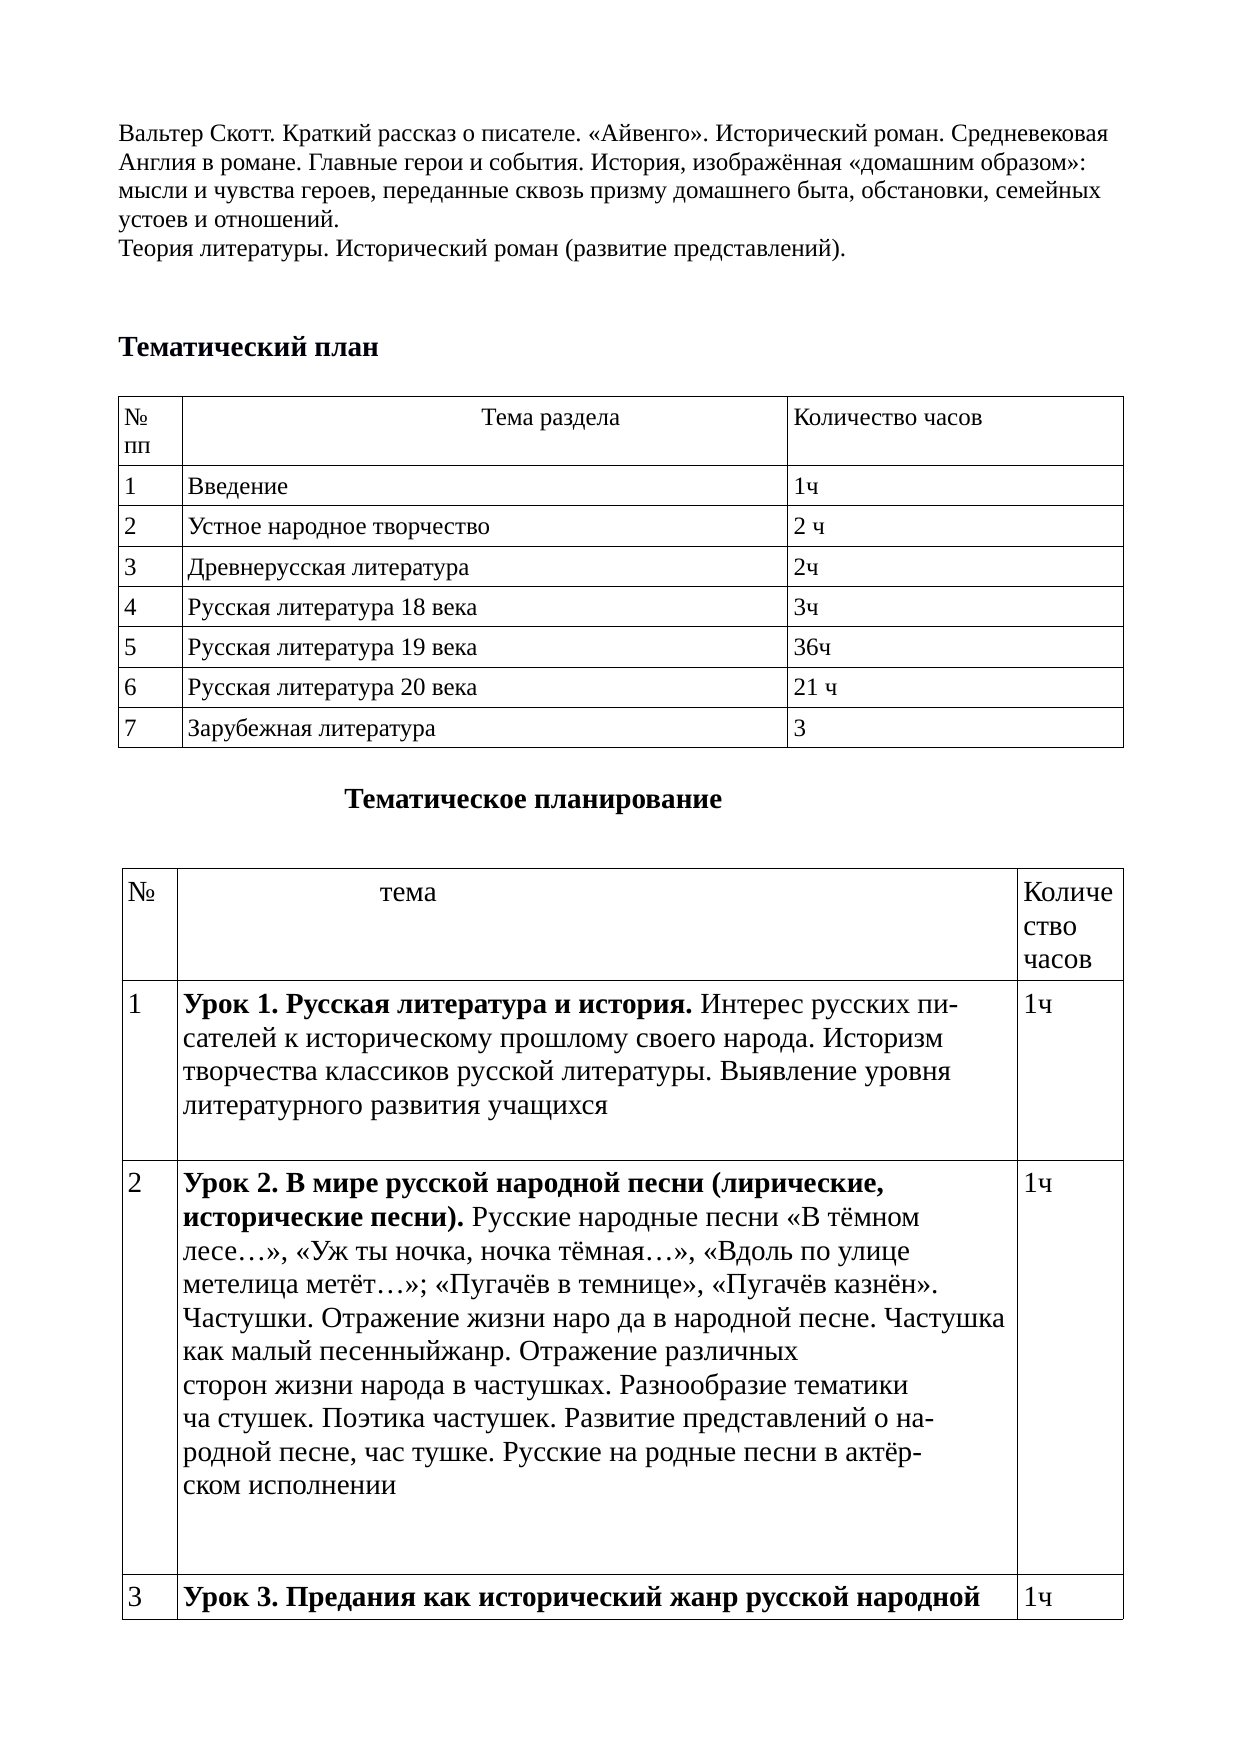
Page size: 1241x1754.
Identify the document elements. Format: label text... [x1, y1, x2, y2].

table_header Количество часов [788, 397, 1123, 465]
table_cell 5 [119, 627, 182, 667]
table_cell 2ч [788, 547, 1123, 586]
table_header № [123, 869, 177, 980]
table_cell 1 [123, 981, 177, 1160]
table_cell 7 [119, 708, 182, 747]
table_cell 2 ч [788, 506, 1123, 546]
table_cell 3ч [788, 587, 1123, 626]
table_cell 3 [119, 547, 182, 586]
table_cell Урок 1. Русская литература и история. Интерес русских пи-сателей к историческому прошлому своего народа. Историзм творчества классиков русской литературы. Выявление уровня литературного развития учащихся [178, 981, 1017, 1160]
table_cell Введение [183, 466, 787, 505]
text Тематический план [118, 329, 1122, 362]
table_header Количество часов [1018, 869, 1123, 980]
table_cell 1ч [1018, 981, 1123, 1160]
table_cell Устное народное творчество [183, 506, 787, 546]
table_cell Урок 3. Предания как исторический жанр русской народной [178, 1575, 1017, 1619]
table_header тема [178, 869, 1017, 980]
table_cell 3 [123, 1575, 177, 1619]
table_cell 2 [123, 1161, 177, 1574]
table_cell 1 [119, 466, 182, 505]
table_cell 1ч [1018, 1575, 1123, 1619]
text Теория литературы. Исторический роман (развитие представлений). [118, 233, 1122, 262]
table_cell 4 [119, 587, 182, 626]
table_cell 1ч [788, 466, 1123, 505]
table_header Тема раздела [183, 397, 787, 465]
text Вальтер Скотт. Краткий рассказ о писателе. «Айвенго». Исторический роман. Средневековая Англия в романе. Главные герои и события. История, изображённая «домашним образом»: мысли и чувства героев, переданные сквозь призму домашнего быта, обстановки, семейных устоев и отношений. [118, 118, 1122, 233]
table_cell Русская литература 18 века [183, 587, 787, 626]
table_cell Древнерусская литература [183, 547, 787, 586]
table_header № пп [119, 397, 182, 465]
table_cell Русская литература 19 века [183, 627, 787, 667]
text Тематическое планирование [118, 781, 1122, 814]
table_cell 2 [119, 506, 182, 546]
table_cell 21 ч [788, 668, 1123, 707]
table_cell Русская литература 20 века [183, 668, 787, 707]
table_cell Урок 2. В мире русской народной песни (лирические, исторические песни). Русские народные песни «В тёмном лесе…», «Уж ты ночка, ночка тёмная…», «Вдоль по улице метелица метёт…»; «Пугачёв в темнице», «Пугачёв казнён». Частушки. Отражение жизни наро да в народной песне. Частушка как малый песенныйжанр. Отражение различных сторон жизни народа в частушках. Разнообразие тематики ча стушек. Поэтика частушек. Развитие представлений о на- родной песне, час тушке. Русские на родные песни в актёр- ском исполнении [178, 1161, 1017, 1574]
table_cell Зарубежная литература [183, 708, 787, 747]
table_cell 36ч [788, 627, 1123, 667]
table_cell 1ч [1018, 1161, 1123, 1574]
table_cell 6 [119, 668, 182, 707]
table_cell 3 [788, 708, 1123, 747]
